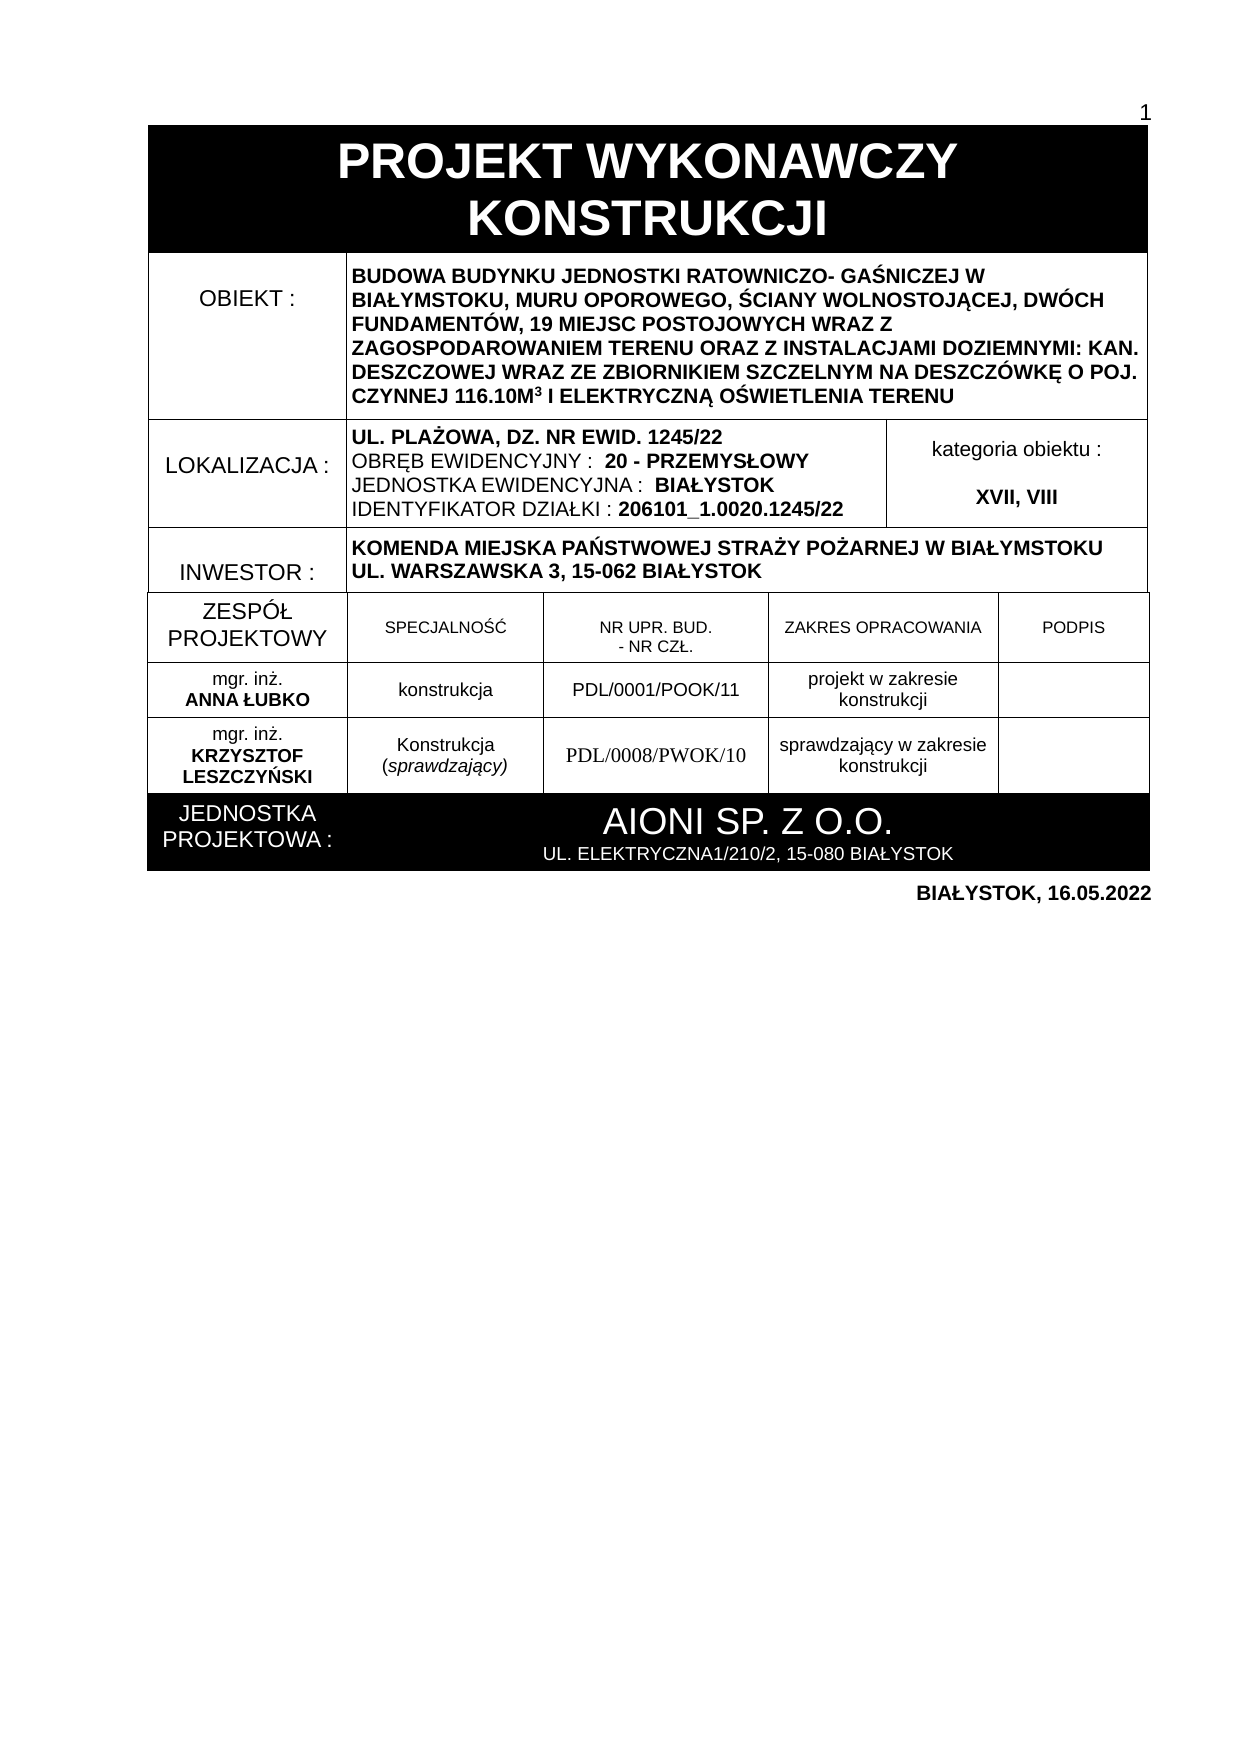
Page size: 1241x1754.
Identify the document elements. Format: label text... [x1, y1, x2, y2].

table_cell [999, 663, 1149, 717]
table_cell kategoria obiektu : xvii, VIII [887, 420, 1147, 527]
text Białystok, 16.05.2022 [148, 881, 1152, 905]
table_cell PDL/0008/PWOK/10 [544, 718, 768, 793]
table_header nr upr. bud. - nr czł. [544, 593, 768, 661]
table_header Podpis [999, 593, 1149, 661]
table_cell [999, 718, 1149, 793]
table_cell projekt w zakresie konstrukcji [769, 663, 998, 717]
table_header Projekt wykonawczy KONSTRUKCJI [149, 126, 1147, 252]
table_header Specjalność [348, 593, 543, 661]
table_cell Inwestor : [149, 528, 346, 591]
table_cell mgr. inż. ANNA ŁUBKO [148, 663, 347, 717]
table_cell UL. PLAŻOWA, DZ. NR EWID. 1245/22 Obręb EWIDENCYJNY : 20 - PRZEMYSŁOWY JEDNOSTKA EWIDENCYJNA : BIAŁYSTOK IDENTYFIKATOR DZIAŁKI : 206101_1.0020.1245/22 [347, 420, 886, 527]
table_cell mgr. inż. KRZYSZTOF LESZCZYŃSKI [148, 718, 347, 793]
table_cell Obiekt : [149, 253, 346, 419]
table_cell Konstrukcja (sprawdzający) [348, 718, 543, 793]
table_header Zakres opracowania [769, 593, 998, 661]
table_cell AIONI SP. Z O.O. UL. ELEKTRYCZNA1/210/2, 15-080 BIAŁYSTOK [348, 794, 1149, 870]
table_cell PDL/0001/POOK/11 [544, 663, 768, 717]
table_cell Komenda miejska państwowej straży pożarnej w Białymstoku ul. warszawska 3, 15-062 Białystok [347, 528, 1147, 591]
table_cell konstrukcja [348, 663, 543, 717]
table_cell BUDOWA BUDYNKU JEDNOSTKI RATOWNICZO- GAŚNICZEJ W BIAŁYMSTOKU, MURU OPOROWEGO, ŚCIANY WOLNOSTOJĄCEJ, DWÓCH FUNDAMENTÓW, 19 MIEJSC POSTOJOWYCH WRAZ Z ZAGOSPODAROWANIEM TERENU ORAZ Z INSTALACJAMI DOZIEMNYMI: KAN. DESZCZOWEJ WRAZ ZE ZBIORNIKIEM SZCZELNYM NA DESZCZÓWKĘ O POJ. CZYNNEJ 116.10M3 I ELEKTRYCZNĄ OŚWIETLENIA TERENU [347, 253, 1147, 419]
table_cell Jednostka projektowa : [148, 794, 347, 870]
table_cell Lokalizacja : [149, 420, 346, 527]
table_header Zespół Projektowy [148, 593, 347, 661]
table_cell sprawdzający w zakresie konstrukcji [769, 718, 998, 793]
